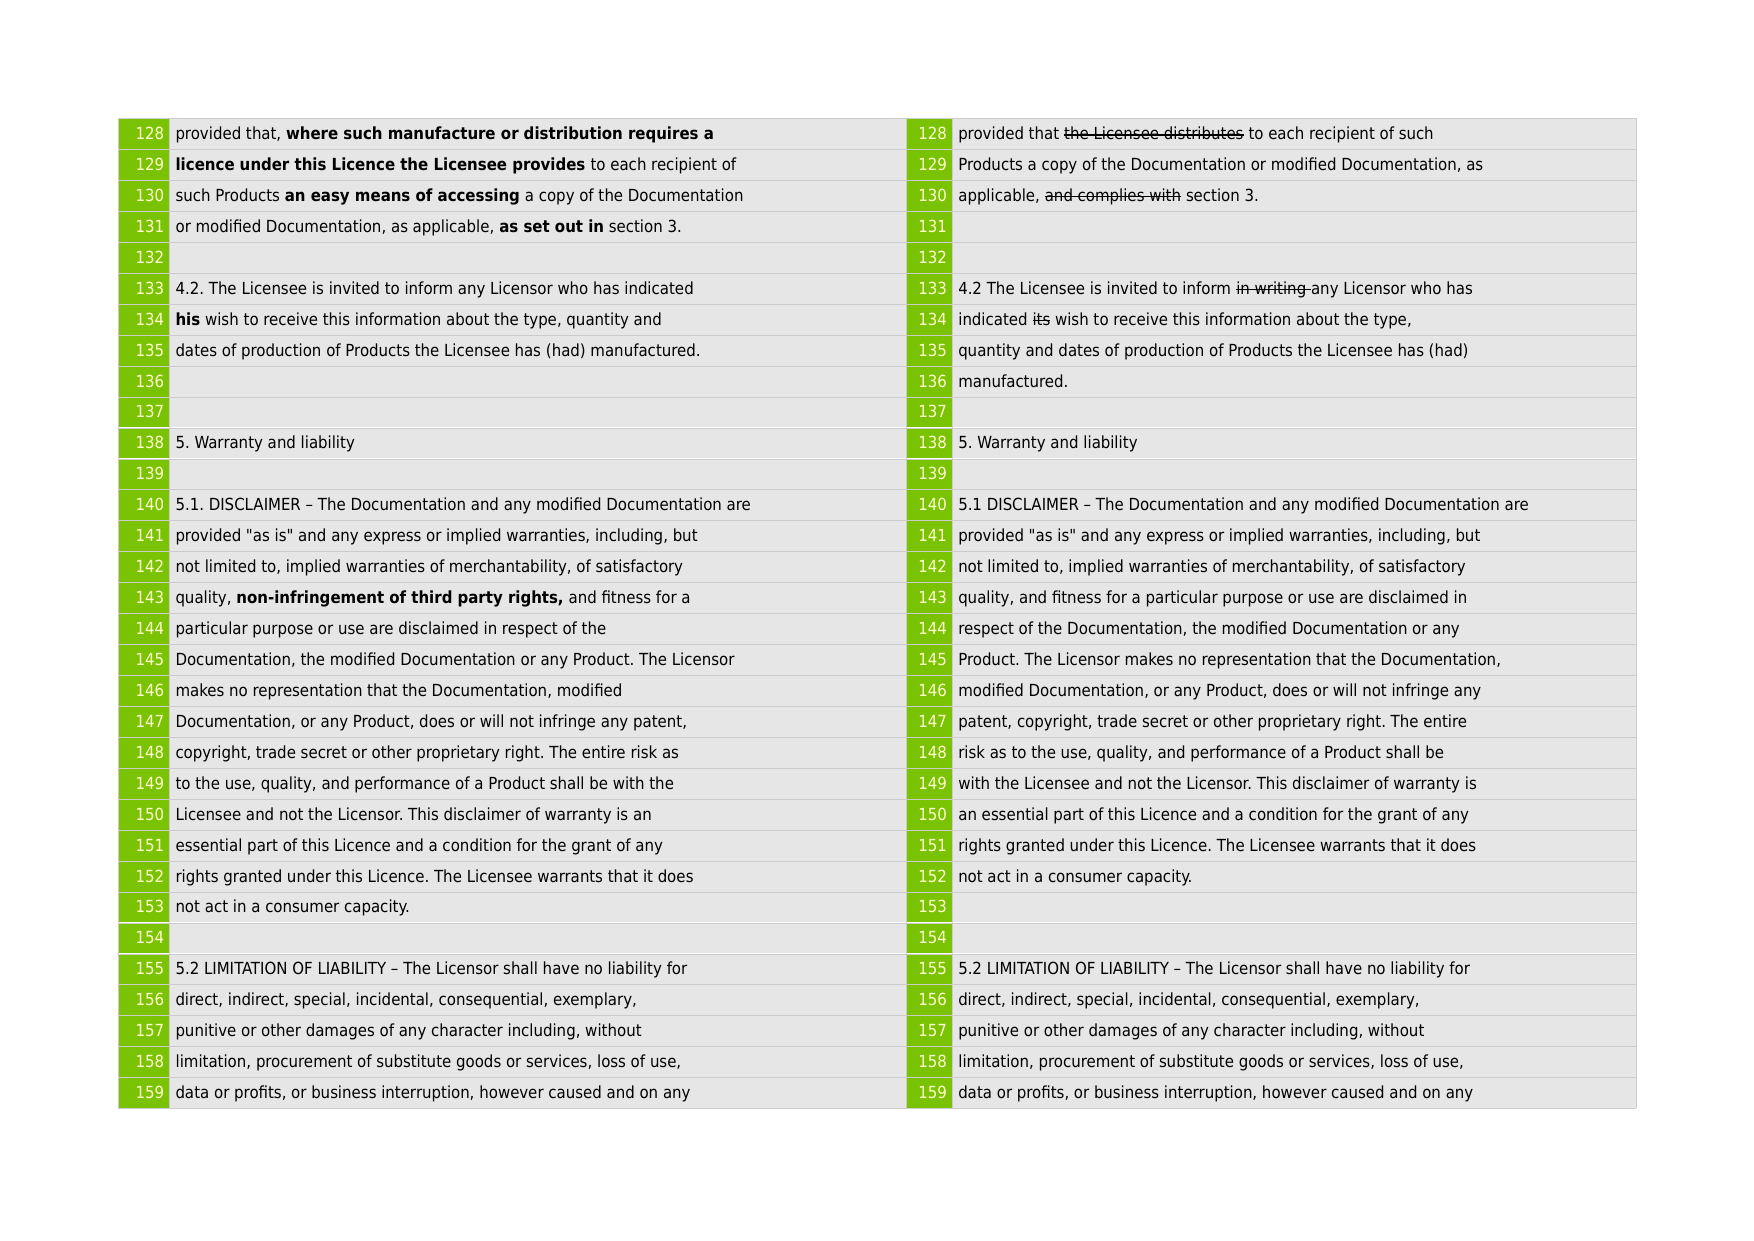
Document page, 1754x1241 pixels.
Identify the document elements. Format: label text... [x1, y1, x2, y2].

table_cell provided that, where such manufacture or distribution requires a [170, 119, 906, 149]
table_cell 144 [119, 614, 169, 644]
table_cell 135 [907, 336, 952, 366]
table_cell not act in a consumer capacity. [170, 893, 906, 922]
table_cell 145 [119, 645, 169, 675]
table_cell Products a copy of the Documentation or modified Documentation, as [953, 150, 1636, 180]
table_cell provided "as is" and any express or implied warranties, including, but [170, 521, 906, 551]
table_cell 136 [907, 367, 952, 397]
table_cell 141 [907, 521, 952, 551]
table_cell 149 [907, 769, 952, 799]
table_cell 132 [119, 243, 169, 273]
table_cell [953, 212, 1636, 242]
table_cell 155 [119, 955, 169, 984]
table_cell rights granted under this Licence. The Licensee warrants that it does [170, 862, 906, 892]
table_cell [170, 460, 906, 489]
table_cell 144 [907, 614, 952, 644]
table_cell 5.2 LIMITATION OF LIABILITY – The Licensor shall have no liability for [170, 955, 906, 984]
table_cell 139 [119, 460, 169, 489]
table_cell 151 [907, 831, 952, 861]
table_cell [953, 924, 1636, 953]
table_cell 159 [907, 1078, 952, 1108]
table_cell 136 [119, 367, 169, 397]
table_cell makes no representation that the Documentation, modified [170, 676, 906, 706]
table_cell 5. Warranty and liability [170, 429, 906, 458]
table_cell [170, 924, 906, 953]
table_cell patent, copyright, trade secret or other proprietary right. The entire [953, 707, 1636, 737]
table_cell 140 [907, 490, 952, 520]
table_cell 132 [907, 243, 952, 273]
table_cell 138 [907, 429, 952, 458]
table_cell indicated its wish to receive this information about the type, [953, 305, 1636, 335]
table_cell an essential part of this Licence and a condition for the grant of any [953, 800, 1636, 830]
table_cell [953, 460, 1636, 489]
table_cell 128 [119, 119, 169, 149]
table_cell 135 [119, 336, 169, 366]
table_cell with the Licensee and not the Licensor. This disclaimer of warranty is [953, 769, 1636, 799]
table_cell 134 [119, 305, 169, 335]
table_cell 138 [119, 429, 169, 458]
table_cell [953, 893, 1636, 922]
table_cell 148 [119, 738, 169, 768]
table_cell 131 [119, 212, 169, 242]
table_cell 130 [907, 181, 952, 211]
table_cell 153 [907, 893, 952, 922]
table_cell 158 [907, 1047, 952, 1077]
table_cell quality, and fitness for a particular purpose or use are disclaimed in [953, 583, 1636, 613]
table_cell not limited to, implied warranties of merchantability, of satisfactory [953, 552, 1636, 582]
table_cell 159 [119, 1078, 169, 1108]
table_cell [170, 398, 906, 427]
table_cell 4.2 The Licensee is invited to inform in writing any Licensor who has [953, 274, 1636, 304]
table_cell 153 [119, 893, 169, 922]
table_cell 155 [907, 955, 952, 984]
table_cell [953, 398, 1636, 427]
table_cell 141 [119, 521, 169, 551]
table_cell 129 [119, 150, 169, 180]
table_cell 140 [119, 490, 169, 520]
table_cell 4.2. The Licensee is invited to inform any Licensor who has indicated [170, 274, 906, 304]
table_cell 128 [907, 119, 952, 149]
table_cell 156 [119, 985, 169, 1015]
table_cell essential part of this Licence and a condition for the grant of any [170, 831, 906, 861]
table_cell not limited to, implied warranties of merchantability, of satisfactory [170, 552, 906, 582]
table_cell quality, non-infringement of third party rights, and fitness for a [170, 583, 906, 613]
table_cell 130 [119, 181, 169, 211]
table_cell limitation, procurement of substitute goods or services, loss of use, [953, 1047, 1636, 1077]
table_cell licence under this Licence the Licensee provides to each recipient of [170, 150, 906, 180]
table_cell 146 [907, 676, 952, 706]
table_cell Product. The Licensor makes no representation that the Documentation, [953, 645, 1636, 675]
table_cell 137 [907, 398, 952, 427]
table_cell 150 [907, 800, 952, 830]
table_cell applicable, and complies with section 3. [953, 181, 1636, 211]
table_cell 152 [119, 862, 169, 892]
table_cell 139 [907, 460, 952, 489]
table_cell punitive or other damages of any character including, without [953, 1016, 1636, 1046]
table_cell 157 [119, 1016, 169, 1046]
table_cell direct, indirect, special, incidental, consequential, exemplary, [170, 985, 906, 1015]
table_cell 154 [907, 924, 952, 953]
table_cell particular purpose or use are disclaimed in respect of the [170, 614, 906, 644]
table_cell 149 [119, 769, 169, 799]
table_cell such Products an easy means of accessing a copy of the Documentation [170, 181, 906, 211]
table_cell direct, indirect, special, incidental, consequential, exemplary, [953, 985, 1636, 1015]
table_cell manufactured. [953, 367, 1636, 397]
table_cell 147 [119, 707, 169, 737]
table_cell 148 [907, 738, 952, 768]
table_cell data or profits, or business interruption, however caused and on any [953, 1078, 1636, 1108]
table_cell 158 [119, 1047, 169, 1077]
table_cell 156 [907, 985, 952, 1015]
table_cell limitation, procurement of substitute goods or services, loss of use, [170, 1047, 906, 1077]
table_cell risk as to the use, quality, and performance of a Product shall be [953, 738, 1636, 768]
table_cell 5.2 LIMITATION OF LIABILITY – The Licensor shall have no liability for [953, 955, 1636, 984]
table_cell 5. Warranty and liability [953, 429, 1636, 458]
table_cell copyright, trade secret or other proprietary right. The entire risk as [170, 738, 906, 768]
table_cell 137 [119, 398, 169, 427]
table_cell rights granted under this Licence. The Licensee warrants that it does [953, 831, 1636, 861]
table_cell 142 [119, 552, 169, 582]
table_cell 5.1 DISCLAIMER – The Documentation and any modified Documentation are [953, 490, 1636, 520]
table_cell 133 [119, 274, 169, 304]
table_cell not act in a consumer capacity. [953, 862, 1636, 892]
table_cell 131 [907, 212, 952, 242]
table_cell to the use, quality, and performance of a Product shall be with the [170, 769, 906, 799]
table_cell 133 [907, 274, 952, 304]
table_cell Licensee and not the Licensor. This disclaimer of warranty is an [170, 800, 906, 830]
table_cell 151 [119, 831, 169, 861]
table_cell his wish to receive this information about the type, quantity and [170, 305, 906, 335]
table_cell Documentation, or any Product, does or will not infringe any patent, [170, 707, 906, 737]
table_cell 134 [907, 305, 952, 335]
table_cell respect of the Documentation, the modified Documentation or any [953, 614, 1636, 644]
table_cell quantity and dates of production of Products the Licensee has (had) [953, 336, 1636, 366]
table_cell 143 [907, 583, 952, 613]
table_cell provided that the Licensee distributes to each recipient of such [953, 119, 1636, 149]
table_cell [170, 243, 906, 273]
table_cell punitive or other damages of any character including, without [170, 1016, 906, 1046]
table_cell data or profits, or business interruption, however caused and on any [170, 1078, 906, 1108]
table_cell 157 [907, 1016, 952, 1046]
table_cell or modified Documentation, as applicable, as set out in section 3. [170, 212, 906, 242]
table_cell 143 [119, 583, 169, 613]
table_cell 150 [119, 800, 169, 830]
table_cell 142 [907, 552, 952, 582]
table_cell 154 [119, 924, 169, 953]
table_cell [953, 243, 1636, 273]
table_cell 5.1. DISCLAIMER – The Documentation and any modified Documentation are [170, 490, 906, 520]
table_cell Documentation, the modified Documentation or any Product. The Licensor [170, 645, 906, 675]
table_cell [170, 367, 906, 397]
table_cell provided "as is" and any express or implied warranties, including, but [953, 521, 1636, 551]
table_cell 147 [907, 707, 952, 737]
table_cell dates of production of Products the Licensee has (had) manufactured. [170, 336, 906, 366]
table_cell 146 [119, 676, 169, 706]
table_cell 152 [907, 862, 952, 892]
table_cell 129 [907, 150, 952, 180]
table_cell 145 [907, 645, 952, 675]
table_cell modified Documentation, or any Product, does or will not infringe any [953, 676, 1636, 706]
